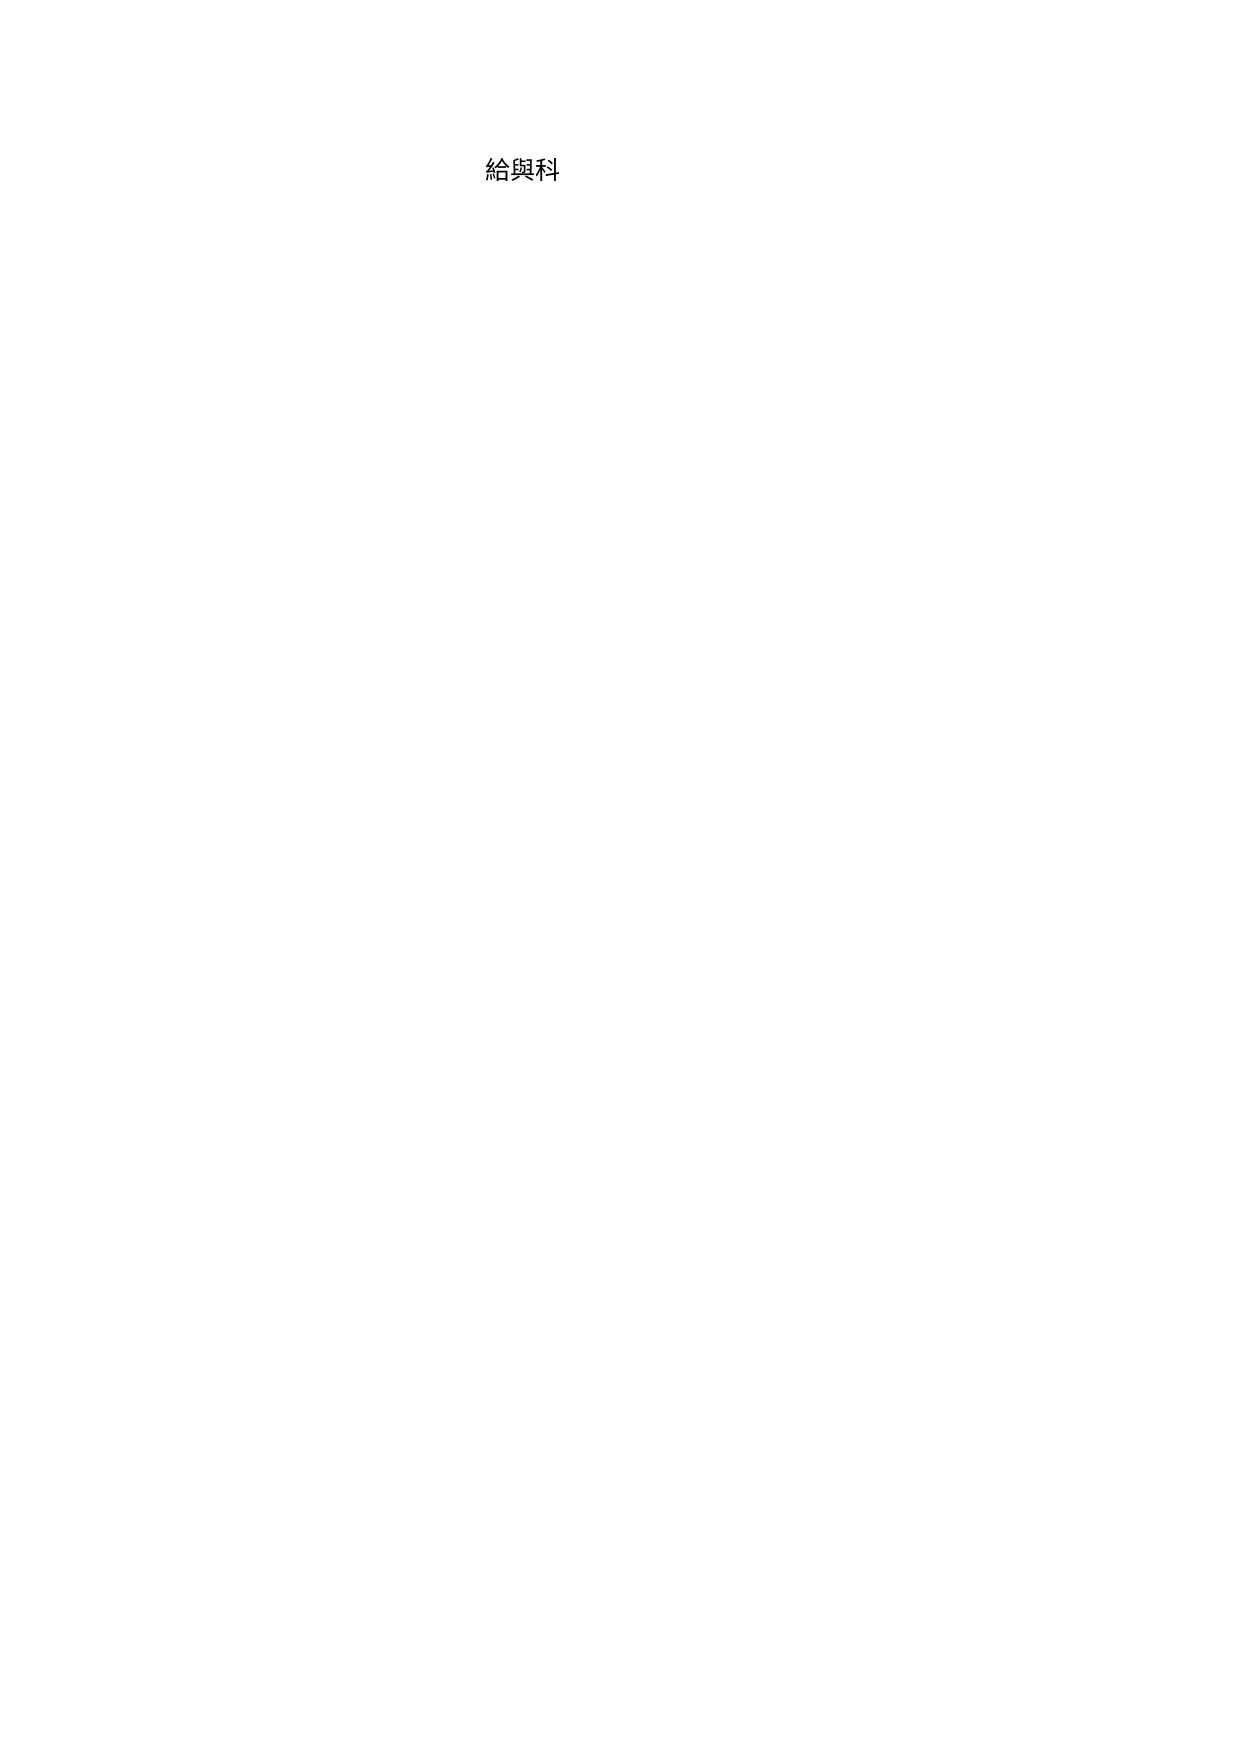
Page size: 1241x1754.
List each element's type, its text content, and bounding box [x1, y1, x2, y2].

text 給與科 [47, 127, 1193, 189]
